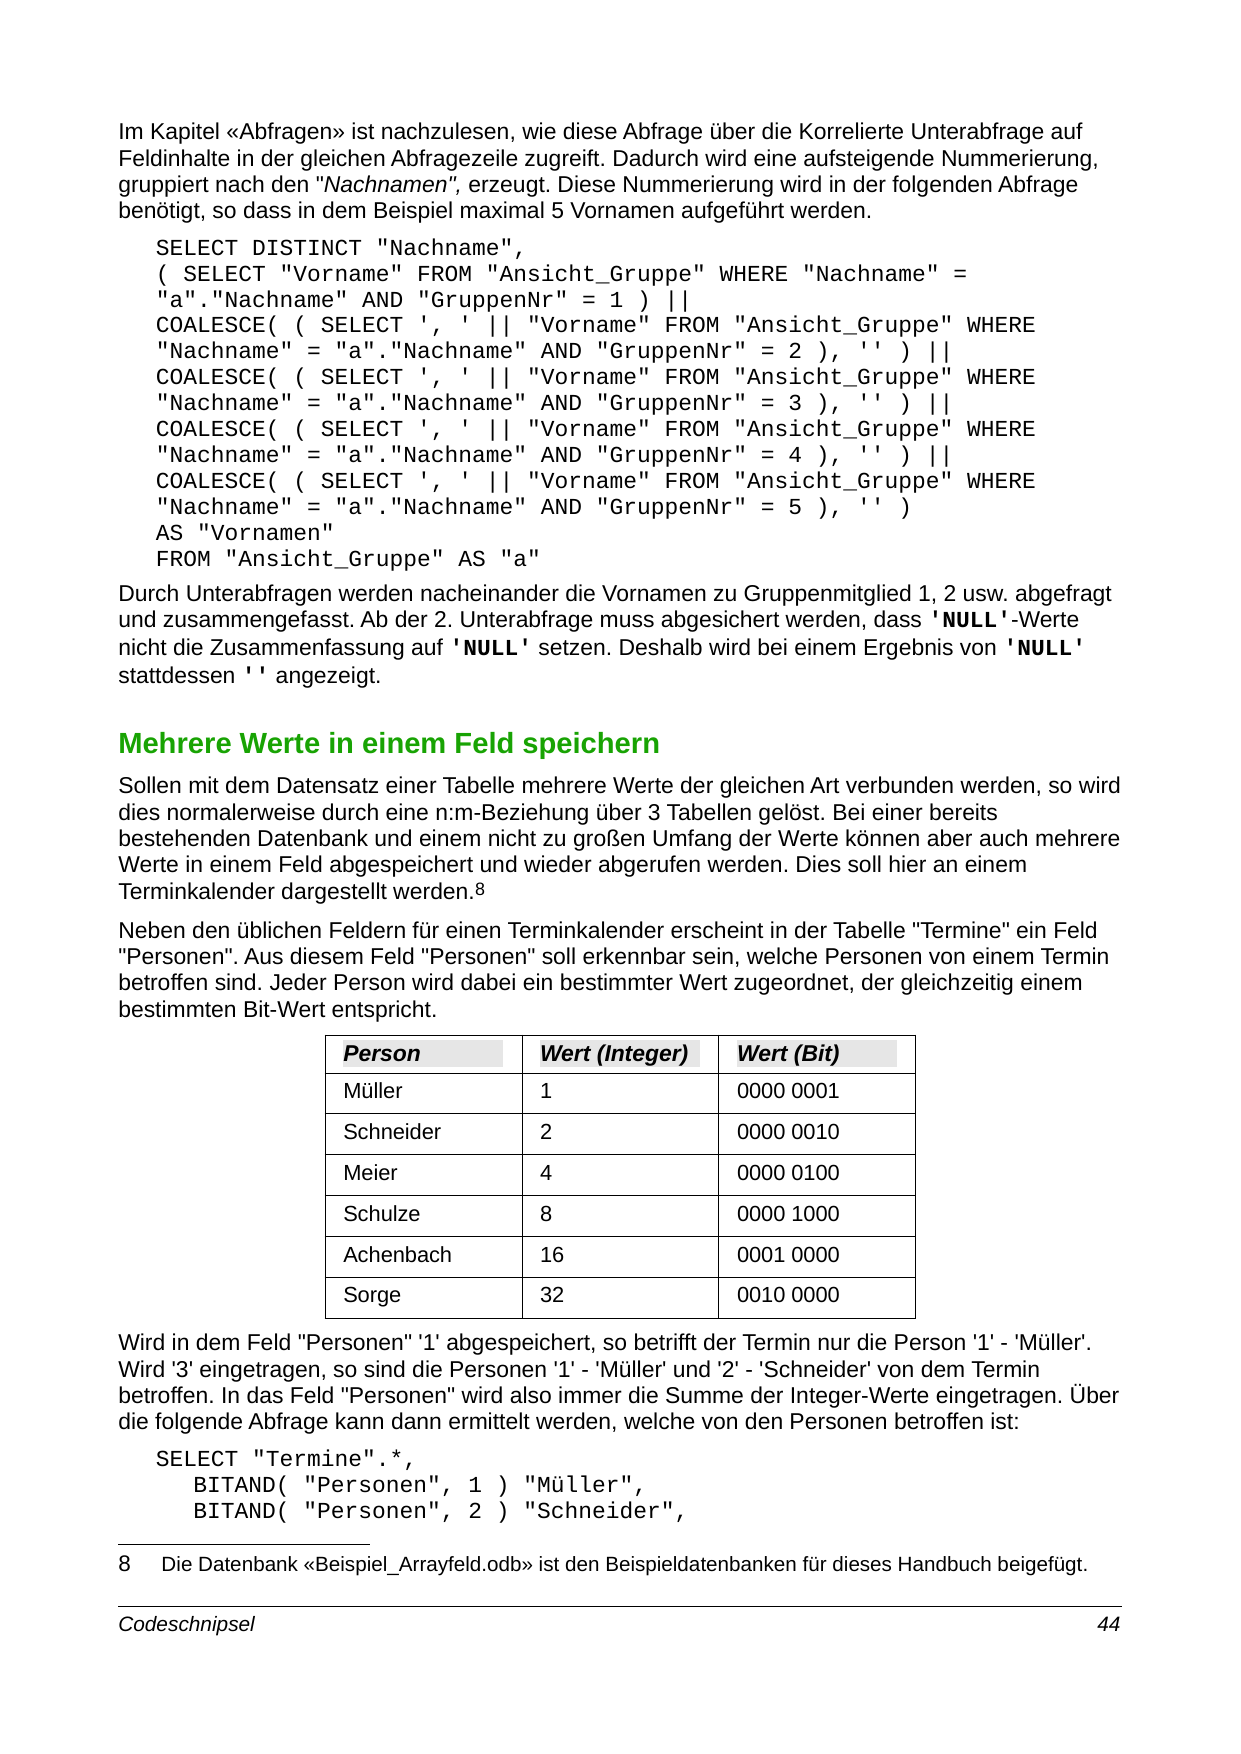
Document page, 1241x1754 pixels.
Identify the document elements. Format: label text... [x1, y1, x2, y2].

text AS "Vornamen" [156, 521, 1122, 547]
text Durch Unterabfragen werden nacheinander die Vornamen zu Gruppenmitglied 1, 2 usw. abgefragt und zusammengefasst. Ab der 2. Unterabfrage muss abgesichert werden, dass 'NULL'-Werte nicht die Zusammenfassung auf 'NULL' setzen. Deshalb wird bei einem Ergebnis von 'NULL' stattdessen '' angezeigt. [118, 579, 1122, 691]
table_cell 4 [523, 1155, 718, 1195]
table_header Wert (Integer) [523, 1036, 718, 1072]
text Wird in dem Feld "Personen" '1' abgespeichert, so betrifft der Termin nur die Person '1' - 'Müller'. Wird '3' eingetragen, so sind die Personen '1' - 'Müller' und '2' - 'Schneider' von dem Termin betroffen. In das Feld "Personen" wird also immer die Summe der Integer-Werte eingetragen. Über die folgende Abfrage kann dann ermittelt werden, welche von den Personen betroffen ist: [118, 1329, 1122, 1435]
text SELECT "Termine".*, [156, 1447, 1122, 1473]
text Neben den üblichen Feldern für einen Terminkalender erscheint in der Tabelle "Termine" ein Feld "Personen". Aus diesem Feld "Personen" soll erkennbar sein, welche Personen von einem Termin betroffen sind. Jeder Person wird dabei ein bestimmter Wert zugeordnet, der gleichzeitig einem bestimmten Bit-Wert entspricht. [118, 917, 1122, 1022]
table_cell 1 [523, 1074, 718, 1113]
text BITAND( "Personen", 2 ) "Schneider", [156, 1499, 1122, 1525]
table_cell 2 [523, 1114, 718, 1154]
table_cell 0000 0010 [719, 1114, 915, 1154]
table_cell 0001 0000 [719, 1237, 915, 1277]
text ( SELECT "Vorname" FROM "Ansicht_Gruppe" WHERE "Nachname" = "a"."Nachname" AND "GruppenNr" = 1 ) || [156, 262, 1122, 314]
text COALESCE( ( SELECT ', ' || "Vorname" FROM "Ansicht_Gruppe" WHERE "Nachname" = "a"."Nachname" AND "GruppenNr" = 5 ), '' ) [156, 469, 1122, 521]
table_cell 32 [523, 1278, 718, 1317]
text Sollen mit dem Datensatz einer Tabelle mehrere Werte der gleichen Art verbunden werden, so wird dies normalerweise durch eine n:m-Beziehung über 3 Tabellen gelöst. Bei einer bereits bestehenden Datenbank und einem nicht zu großen Umfang der Werte können aber auch mehrere Werte in einem Feld abgespeichert und wieder abgerufen werden. Dies soll hier an einem Terminkalender dargestellt werden. [118, 772, 1122, 904]
table_header Wert (Bit) [719, 1036, 915, 1072]
table_cell Schulze [326, 1196, 522, 1236]
table_cell Müller [326, 1074, 522, 1113]
text BITAND( "Personen", 1 ) "Müller", [156, 1473, 1122, 1499]
table_cell 8 [523, 1196, 718, 1236]
text COALESCE( ( SELECT ', ' || "Vorname" FROM "Ansicht_Gruppe" WHERE "Nachname" = "a"."Nachname" AND "GruppenNr" = 3 ), '' ) || [156, 366, 1122, 418]
table_cell Schneider [326, 1114, 522, 1154]
table_cell 0000 0100 [719, 1155, 915, 1195]
text FROM "Ansicht_Gruppe" AS "a" [156, 547, 1122, 573]
text COALESCE( ( SELECT ', ' || "Vorname" FROM "Ansicht_Gruppe" WHERE "Nachname" = "a"."Nachname" AND "GruppenNr" = 2 ), '' ) || [156, 314, 1122, 366]
text Im Kapitel «Abfragen» ist nachzulesen, wie diese Abfrage über die Korrelierte Unterabfrage auf Feldinhalte in der gleichen Abfragezeile zugreift. Dadurch wird eine aufsteigende Nummerierung, gruppiert nach den "Nachnamen", erzeugt. Diese Nummerierung wird in der folgenden Abfrage benötigt, so dass in dem Beispiel maximal 5 Vornamen aufgeführt werden. [118, 118, 1122, 223]
table_cell 16 [523, 1237, 718, 1277]
table_cell 0010 0000 [719, 1278, 915, 1317]
table_cell 0000 1000 [719, 1196, 915, 1236]
table_cell Sorge [326, 1278, 522, 1317]
text COALESCE( ( SELECT ', ' || "Vorname" FROM "Ansicht_Gruppe" WHERE "Nachname" = "a"."Nachname" AND "GruppenNr" = 4 ), '' ) || [156, 418, 1122, 469]
text SELECT DISTINCT "Nachname", [156, 236, 1122, 262]
table_header Person [326, 1036, 522, 1072]
table_cell Meier [326, 1155, 522, 1195]
subtitle Mehrere Werte in einem Feld speichern [118, 726, 1122, 760]
text Die Datenbank «Beispiel_Arrayfeld.odb» ist den Beispieldatenbanken für dieses Handbuch beigefügt. [118, 1551, 1122, 1576]
table_cell Achenbach [326, 1237, 522, 1277]
table_cell 0000 0001 [719, 1074, 915, 1113]
